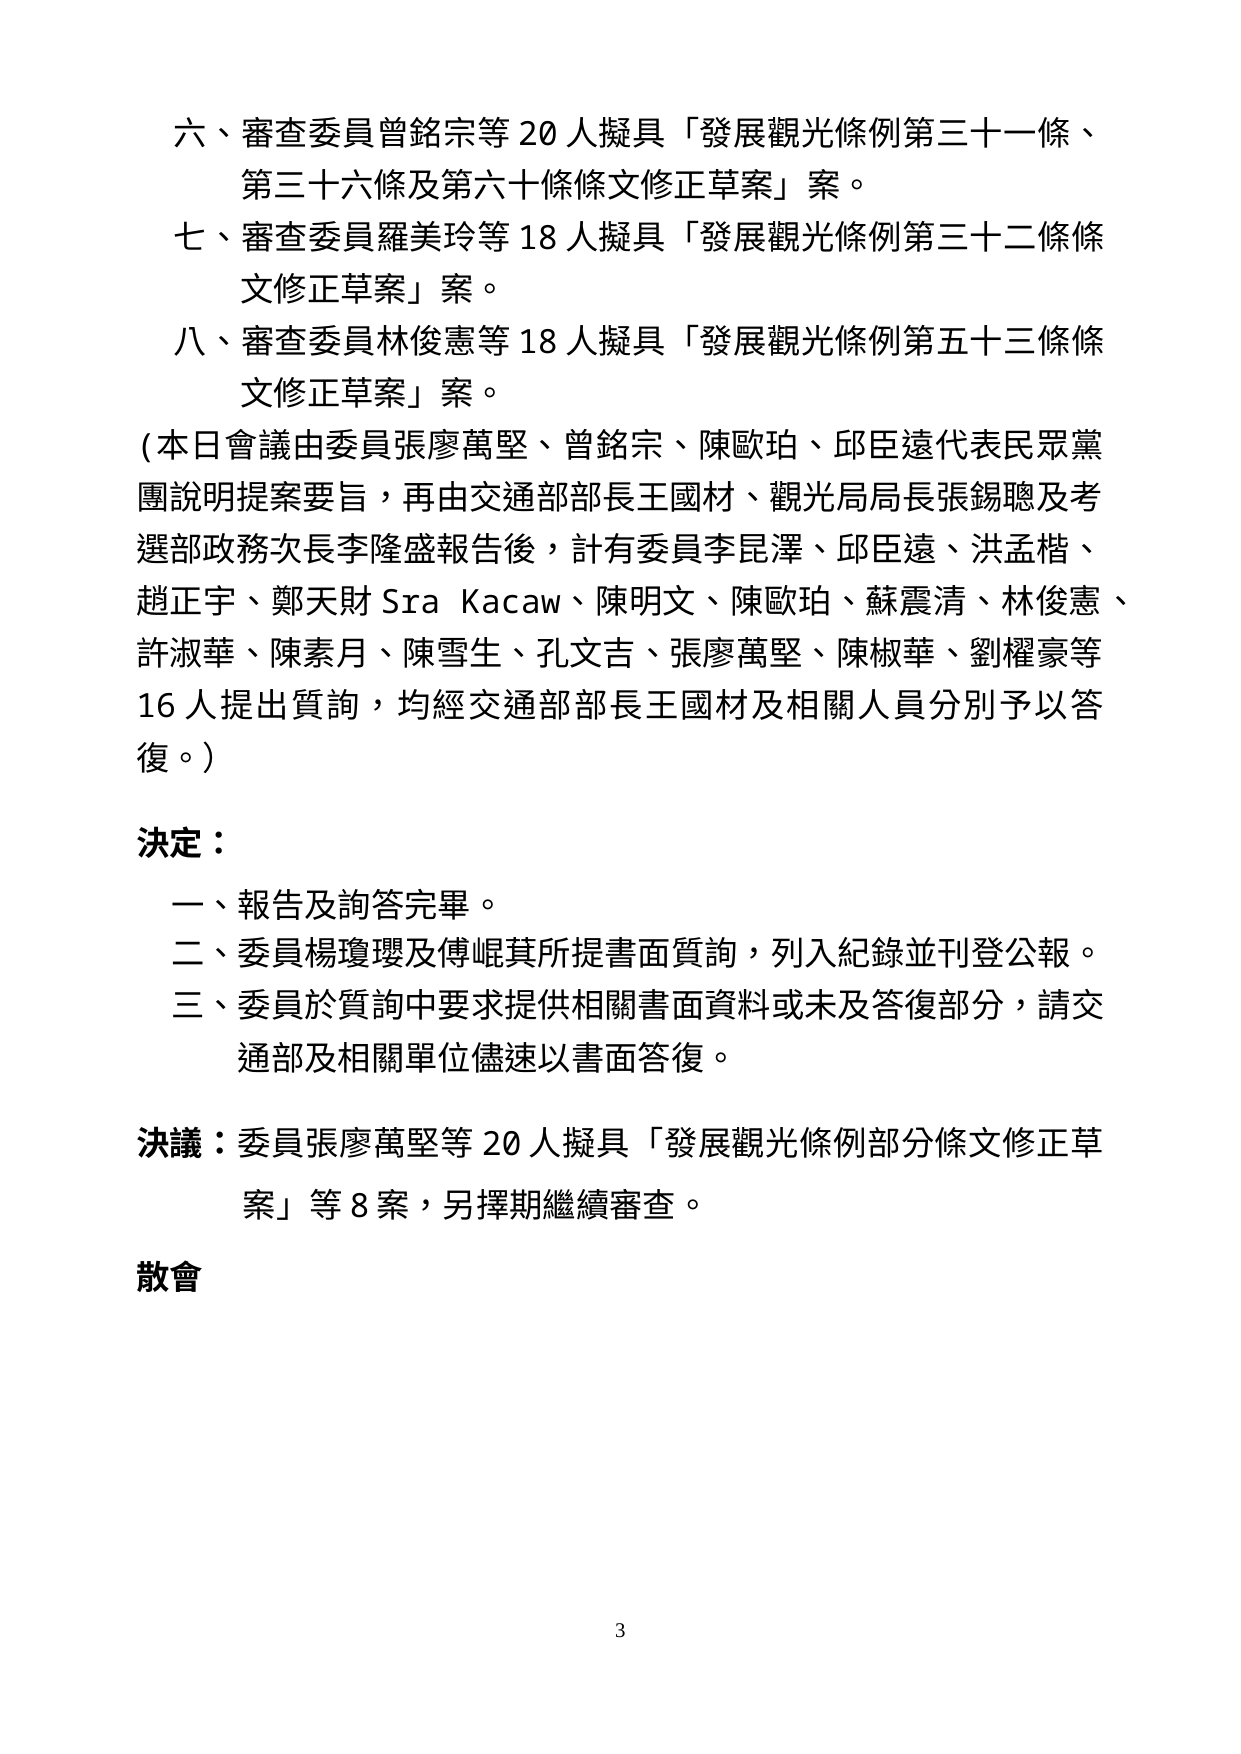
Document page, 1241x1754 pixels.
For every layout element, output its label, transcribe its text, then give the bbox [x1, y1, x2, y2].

text (本日會議由委員張廖萬堅、曾銘宗、陳歐珀、邱臣遠代表民眾黨團說明提案要旨，再由交通部部長王國材、觀光局局長張錫聰及考選部政務次長李隆盛報告後，計有委員李昆澤、邱臣遠、洪孟楷、趙正宇、鄭天財Sra Kacaw、陳明文、陳歐珀、蘇震清、林俊憲、許淑華、陳素月、陳雪生、孔文吉、張廖萬堅、陳椒華、劉櫂豪等16人提出質詢，均經交通部部長王國材及相關人員分別予以答復。） [136, 416, 1104, 780]
text 一、報告及詢答完畢。 [136, 862, 1104, 924]
text 八、審查委員林俊憲等18人擬具「發展觀光條例第五十三條條文修正草案」案。 [173, 312, 1104, 416]
text 六、審查委員曾銘宗等20人擬具「發展觀光條例第三十一條、第三十六條及第六十條條文修正草案」案。 [173, 103, 1104, 207]
text 決定： [136, 799, 1104, 862]
text 七、審查委員羅美玲等18人擬具「發展觀光條例第三十二條條文修正草案」案。 [173, 207, 1104, 312]
text 決議：委員張廖萬堅等20人擬具「發展觀光條例部分條文修正草案」等8案，另擇期繼續審查。 [136, 1099, 1104, 1224]
text 二、委員楊瓊瓔及傅崐萁所提書面質詢，列入紀錄並刊登公報。 [171, 924, 1104, 976]
text 散會 [136, 1248, 1117, 1300]
text 三、委員於質詢中要求提供相關書面資料或未及答復部分，請交通部及相關單位儘速以書面答復。 [171, 976, 1104, 1080]
